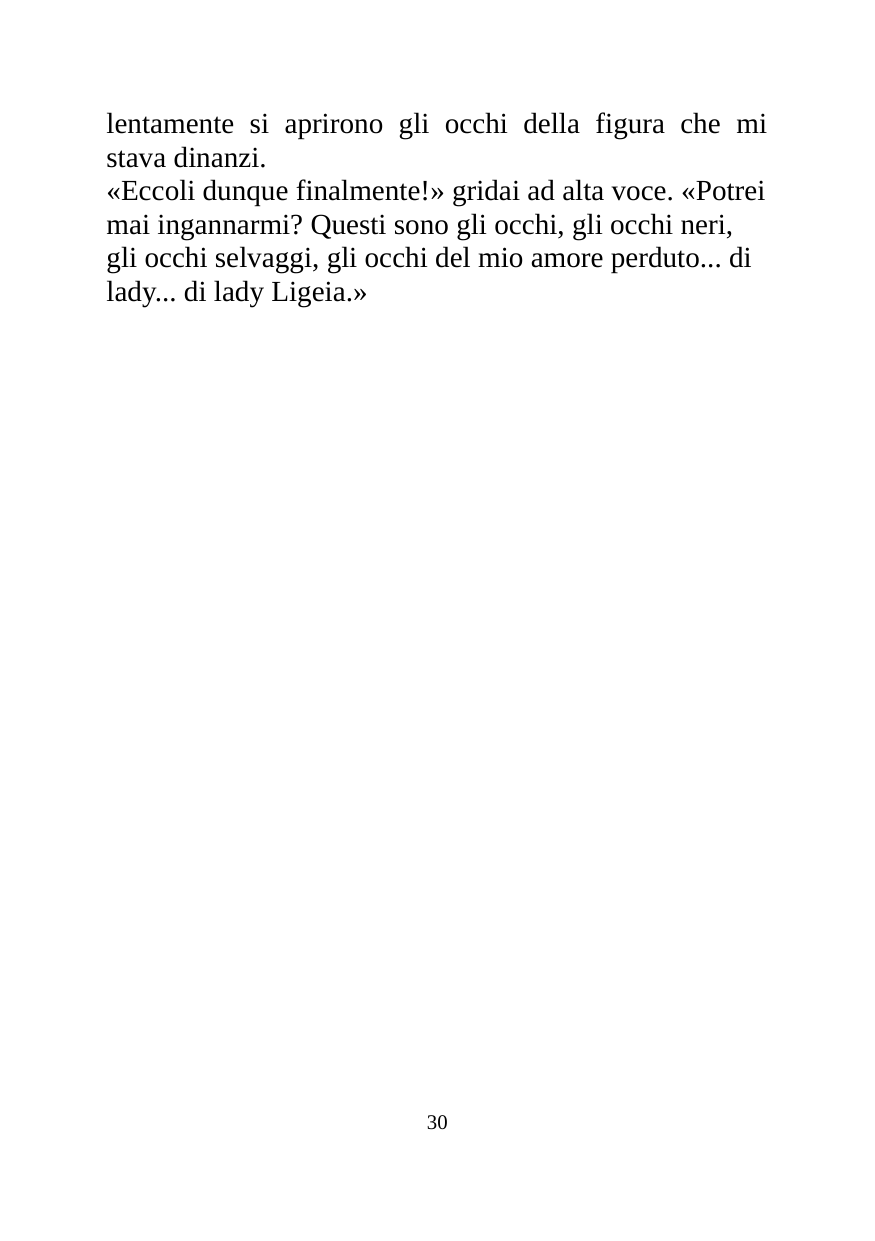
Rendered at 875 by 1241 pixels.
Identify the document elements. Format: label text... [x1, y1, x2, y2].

text lentamente si aprirono gli occhi della figura che mi stava dinanzi. [106, 106, 768, 173]
text «Eccoli dunque finalmente!» gridai ad alta voce. «Potrei mai ingannarmi? Questi sono gli occhi, gli occhi neri, gli occhi selvaggi, gli occhi del mio amore perduto... di lady... di lady Ligeia.» [106, 173, 768, 307]
